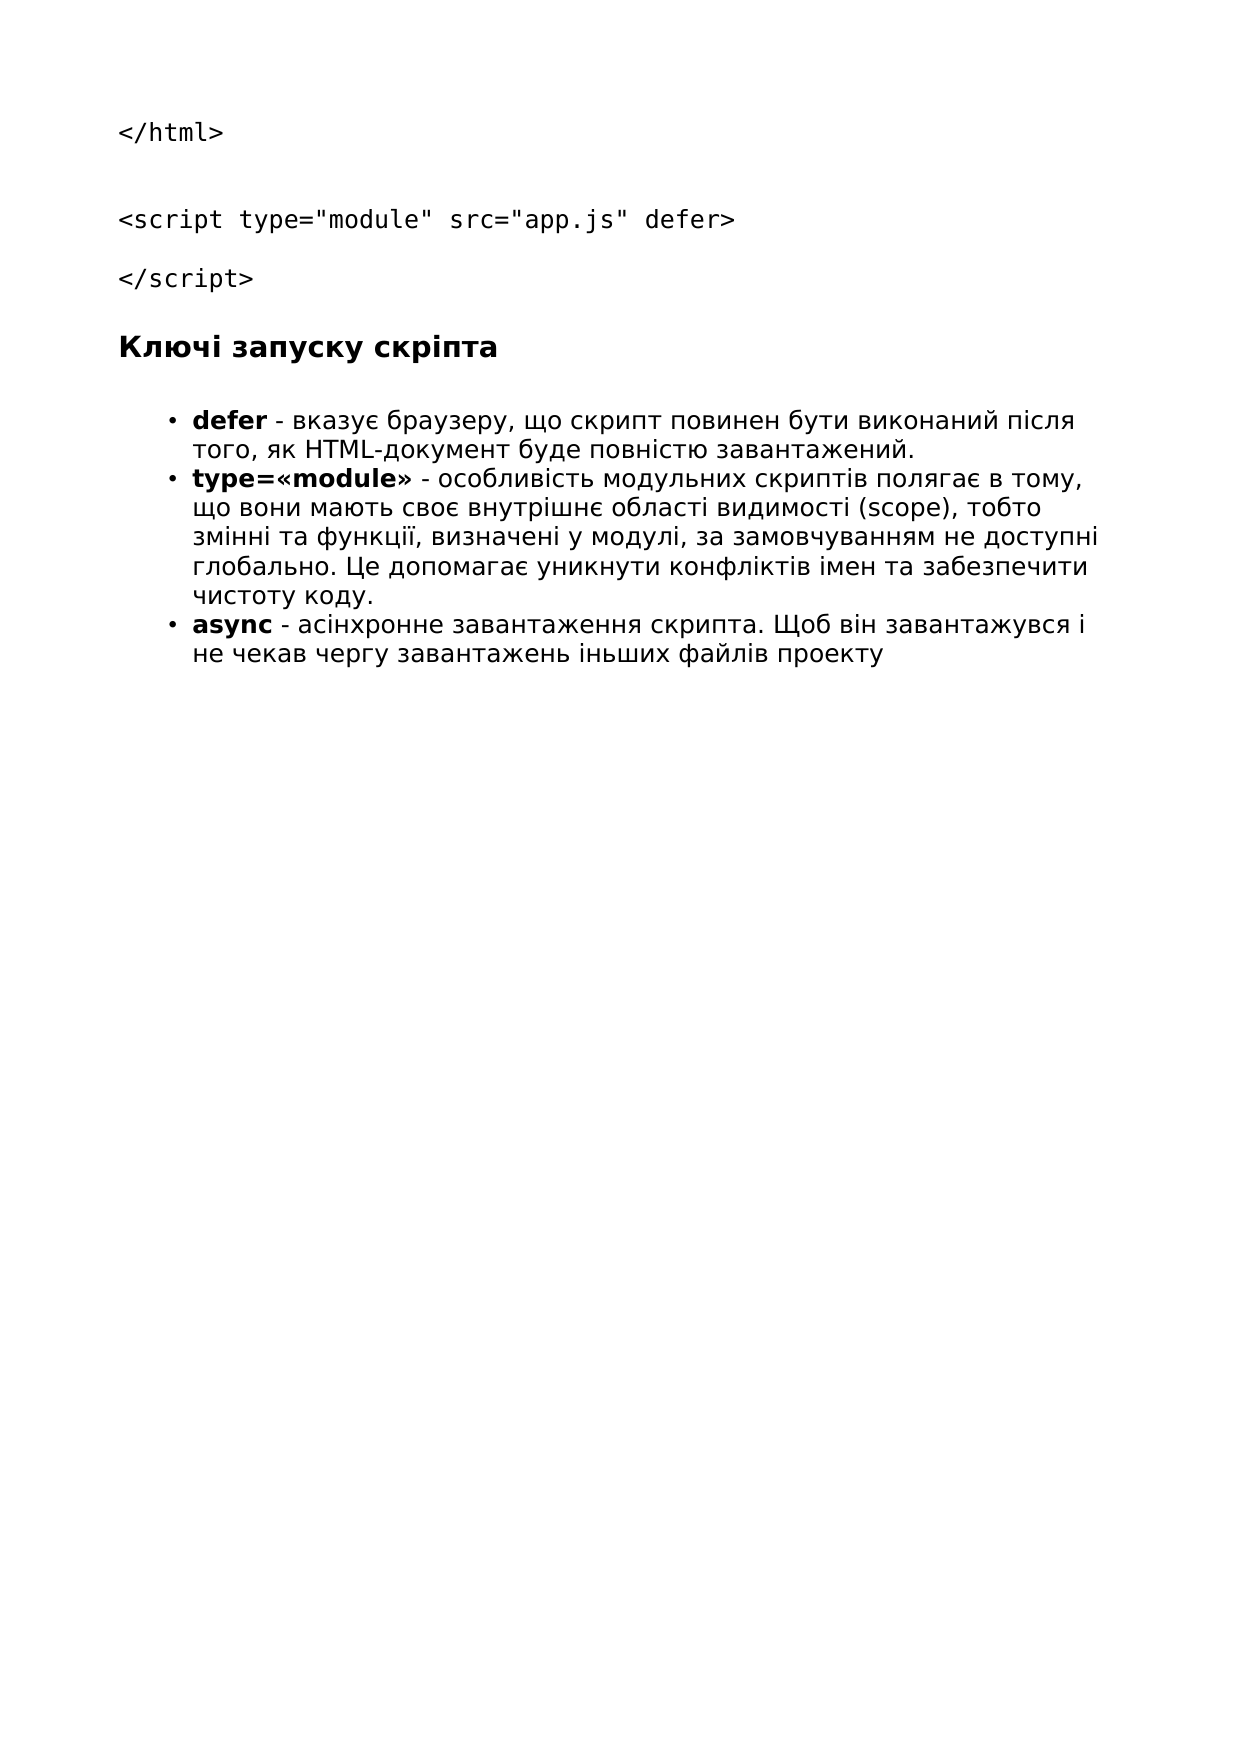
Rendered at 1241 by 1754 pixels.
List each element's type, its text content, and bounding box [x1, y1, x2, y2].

subtitle Ключі запуску скріпта [118, 330, 1122, 364]
list defer - вказує браузеру, що скрипт повинен бути виконаний після того, як HTML-документ буде повністю завантажений. [177, 406, 1122, 464]
list async - асінхронне завантаження скрипта. Щоб він завантажувся і не чекав чергу завантажень іньших файлів проекту [177, 610, 1122, 668]
text </html> <script type="module" src="app.js" defer> </script> [118, 118, 1122, 293]
list type=«module» - особливість модульних скриптів полягає в тому, що вони мають своє внутрішнє області видимості (scope), тобто змінні та функції, визначені у модулі, за замовчуванням не доступні глобально. Це допомагає уникнути конфліктів імен та забезпечити чистоту коду. [177, 464, 1122, 610]
